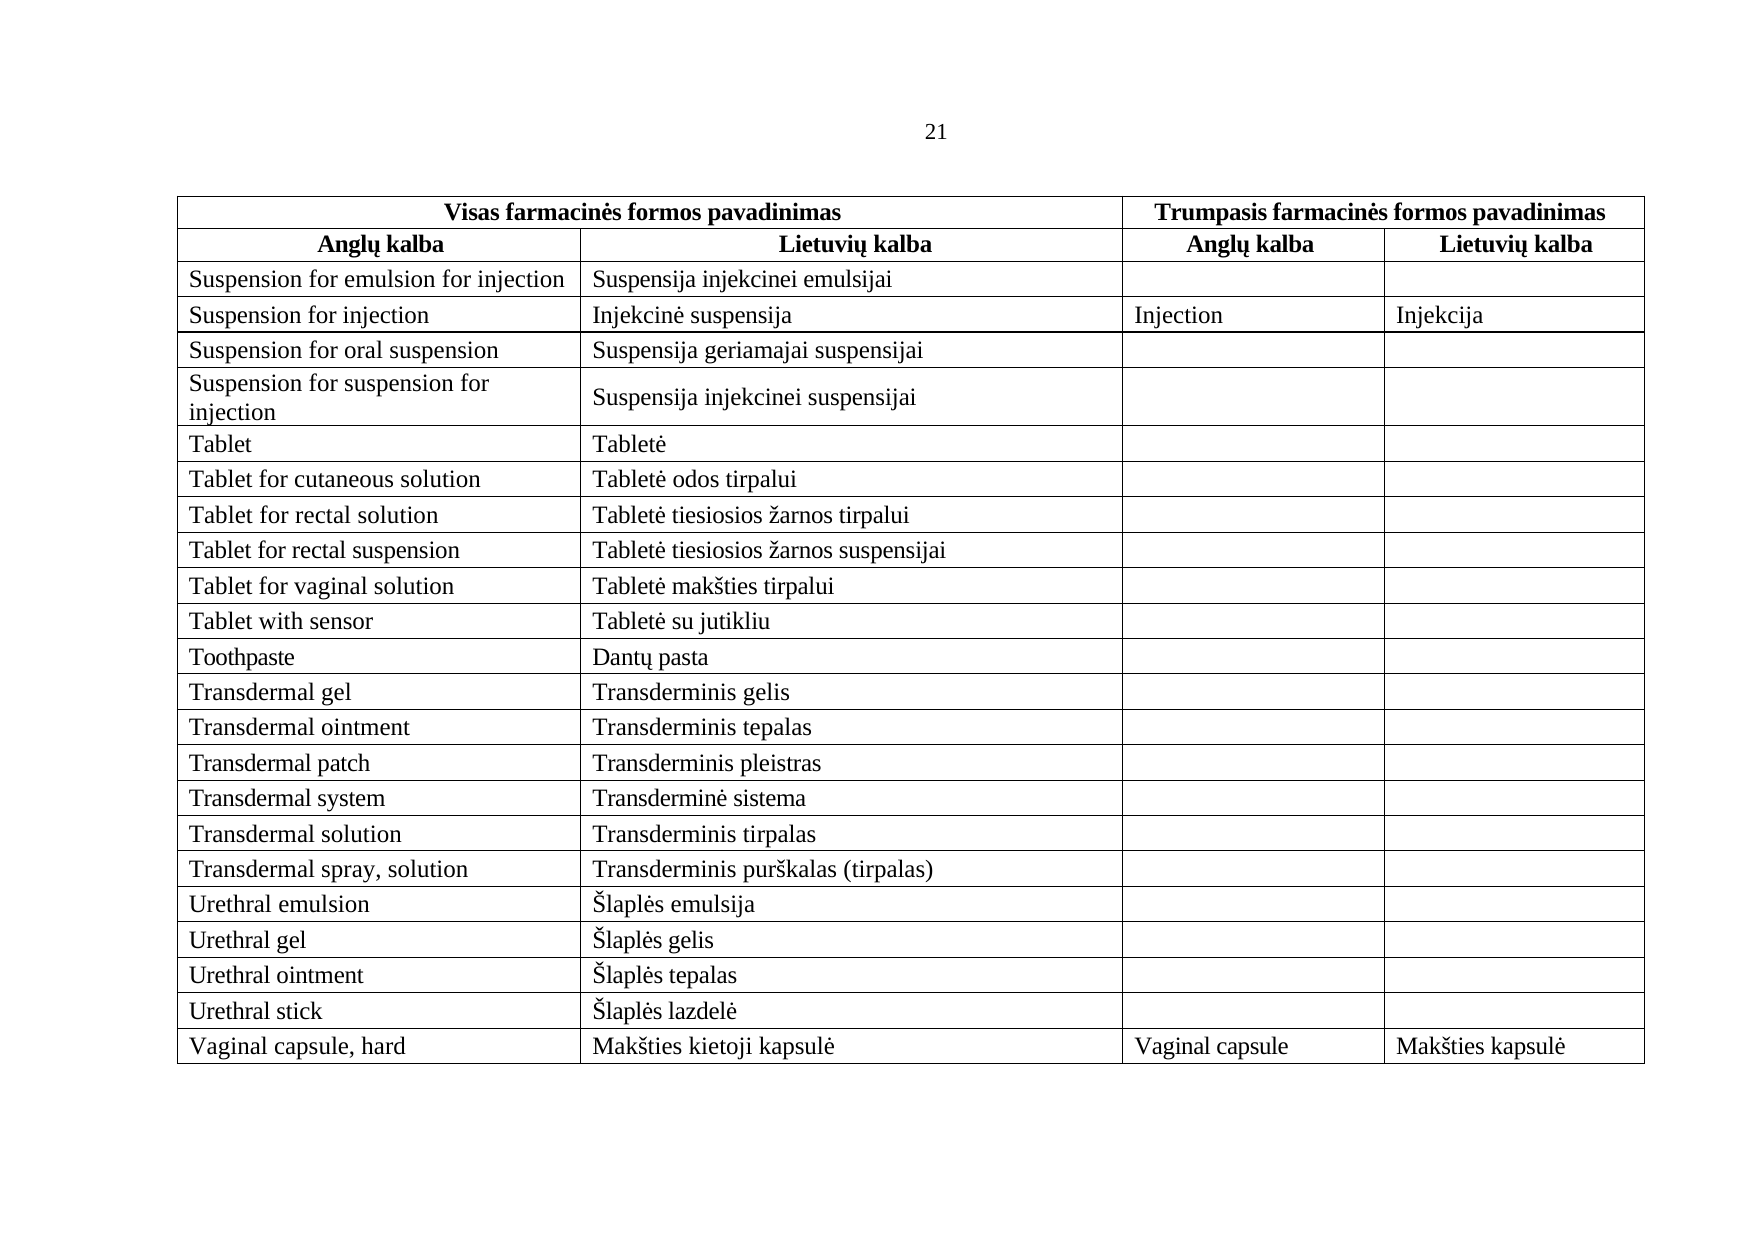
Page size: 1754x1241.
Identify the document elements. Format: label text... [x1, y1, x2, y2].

table_cell Urethral emulsion [178, 887, 580, 921]
table_cell [1123, 639, 1384, 673]
table_cell Suspensija geriamajai suspensijai [581, 333, 1122, 367]
table_cell Urethral gel [178, 922, 580, 957]
table_cell [1123, 958, 1384, 992]
table_cell [1385, 333, 1644, 367]
table_cell [1385, 533, 1644, 567]
table_cell Tablet with sensor [178, 604, 580, 638]
table_cell Tablet for rectal suspension [178, 533, 580, 567]
table_cell Transderminis tirpalas [581, 816, 1122, 850]
table_cell [1385, 745, 1644, 779]
table_cell Šlaplės gelis [581, 922, 1122, 957]
table_cell [1123, 674, 1384, 709]
table_cell Tabletė makšties tirpalui [581, 568, 1122, 602]
table_cell [1123, 604, 1384, 638]
table_cell Injekcinė suspensija [581, 297, 1122, 331]
table_cell [1123, 993, 1384, 1027]
table_cell Injection [1123, 297, 1384, 331]
table_cell [1123, 922, 1384, 957]
table_cell [1123, 533, 1384, 567]
table_cell Transderminis gelis [581, 674, 1122, 709]
table_cell [1123, 462, 1384, 496]
table_cell Transdermal system [178, 781, 580, 815]
table_cell Tablet for cutaneous solution [178, 462, 580, 496]
table_cell [1385, 781, 1644, 815]
table_cell [1123, 887, 1384, 921]
table_cell Tablet for vaginal solution [178, 568, 580, 602]
table_cell Tabletė tiesiosios žarnos suspensijai [581, 533, 1122, 567]
table_cell [1385, 887, 1644, 921]
table_cell [1123, 816, 1384, 850]
table_cell [1385, 497, 1644, 532]
table_cell Transdermal solution [178, 816, 580, 850]
table_cell Šlaplės emulsija [581, 887, 1122, 921]
table_header Visas farmacinės formos pavadinimas [178, 197, 1122, 228]
table_cell Anglų kalba [1123, 229, 1384, 261]
table_cell Transderminis purškalas (tirpalas) [581, 851, 1122, 886]
table_cell [1385, 639, 1644, 673]
table_cell Anglų kalba [178, 229, 580, 261]
table_cell Injekcija [1385, 297, 1644, 331]
table_cell Makšties kietoji kapsulė [581, 1029, 1122, 1063]
table_cell Dantų pasta [581, 639, 1122, 673]
table_cell [1123, 781, 1384, 815]
table_cell Tabletė tiesiosios žarnos tirpalui [581, 497, 1122, 532]
table_cell Transderminis pleistras [581, 745, 1122, 779]
table_cell Toothpaste [178, 639, 580, 673]
table_cell Suspension for emulsion for injection [178, 262, 580, 296]
table_cell [1385, 426, 1644, 461]
table_cell Makšties kapsulė [1385, 1029, 1644, 1063]
table_cell [1385, 604, 1644, 638]
table_cell Šlaplės lazdelė [581, 993, 1122, 1027]
table_cell [1123, 368, 1384, 425]
table_cell Transdermal patch [178, 745, 580, 779]
table_cell Lietuvių kalba [1385, 229, 1644, 261]
table_cell [1123, 426, 1384, 461]
table_cell [1123, 497, 1384, 532]
table_cell Tabletė su jutikliu [581, 604, 1122, 638]
table_cell Lietuvių kalba [581, 229, 1122, 261]
table_cell Šlaplės tepalas [581, 958, 1122, 992]
table_cell Transdermal spray, solution [178, 851, 580, 886]
table_cell Urethral ointment [178, 958, 580, 992]
table_cell [1385, 958, 1644, 992]
table_cell Suspensija injekcinei suspensijai [581, 368, 1122, 425]
table_cell [1385, 368, 1644, 425]
table_cell [1385, 922, 1644, 957]
table_cell [1123, 333, 1384, 367]
table_header Trumpasis farmacinės formos pavadinimas [1123, 197, 1644, 228]
table_cell Suspension for suspension for injection [178, 368, 580, 425]
table_cell [1123, 710, 1384, 744]
table_cell [1385, 462, 1644, 496]
table_cell Suspension for injection [178, 297, 580, 331]
table_cell Transdermal gel [178, 674, 580, 709]
table_cell [1123, 745, 1384, 779]
table_cell Transdermal ointment [178, 710, 580, 744]
table_cell [1123, 568, 1384, 602]
table_cell [1385, 993, 1644, 1027]
table_cell Tablet [178, 426, 580, 461]
table_cell [1385, 674, 1644, 709]
table_cell [1385, 851, 1644, 886]
table_cell [1123, 262, 1384, 296]
table_cell [1123, 851, 1384, 886]
table_cell [1385, 262, 1644, 296]
table_cell Tablet for rectal solution [178, 497, 580, 532]
table_cell Suspensija injekcinei emulsijai [581, 262, 1122, 296]
table_cell Suspension for oral suspension [178, 333, 580, 367]
table_cell [1385, 568, 1644, 602]
table_cell Tabletė odos tirpalui [581, 462, 1122, 496]
table_cell Urethral stick [178, 993, 580, 1027]
table_cell [1385, 816, 1644, 850]
table_cell [1385, 710, 1644, 744]
table_cell Transderminė sistema [581, 781, 1122, 815]
table_cell Vaginal capsule [1123, 1029, 1384, 1063]
table_cell Vaginal capsule, hard [178, 1029, 580, 1063]
table_cell Transderminis tepalas [581, 710, 1122, 744]
table_cell Tabletė [581, 426, 1122, 461]
